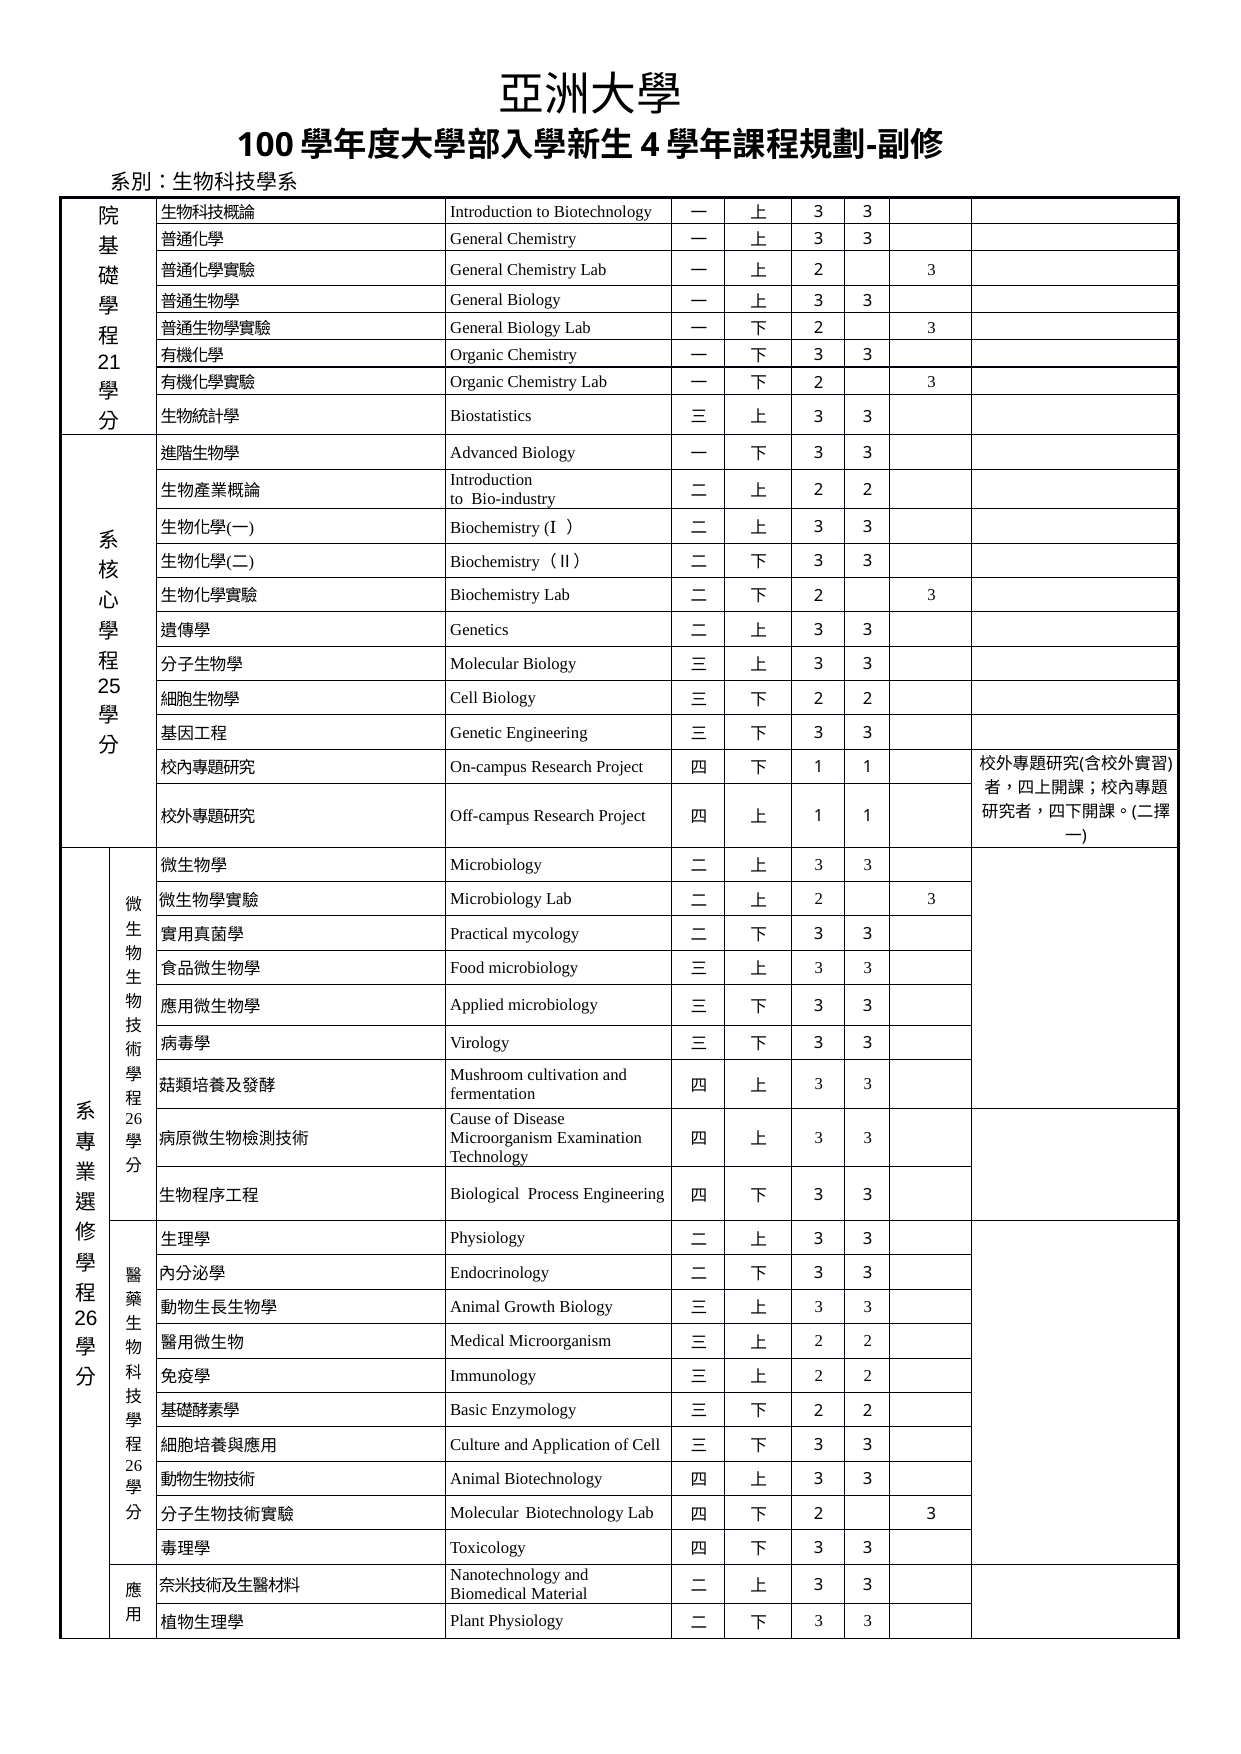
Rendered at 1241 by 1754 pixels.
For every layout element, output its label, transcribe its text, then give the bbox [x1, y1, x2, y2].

table_cell 上 [725, 1060, 791, 1108]
table_cell 3 [890, 578, 971, 611]
table_cell 二 [672, 1565, 724, 1603]
table_cell 3 [792, 286, 844, 312]
table_cell [890, 1026, 971, 1059]
table_cell 四 [672, 784, 724, 847]
table_cell [972, 368, 1177, 394]
table_cell 二 [672, 470, 724, 508]
table_cell 下 [725, 715, 791, 749]
table_cell [890, 1324, 971, 1357]
table_cell 3 [792, 1255, 844, 1289]
table_cell [890, 1393, 971, 1426]
table_cell 2 [792, 1324, 844, 1357]
table_cell 上 [725, 647, 791, 680]
table_cell 1 [792, 784, 844, 847]
table_cell Physiology [446, 1221, 671, 1254]
table_cell 毒理學 [157, 1530, 445, 1564]
table_cell 普通生物學 [157, 286, 445, 312]
table_cell 四 [672, 1496, 724, 1529]
table_cell 3 [845, 951, 889, 984]
table_cell 3 [845, 1109, 889, 1166]
table_cell Culture and Application of Cell [446, 1427, 671, 1461]
table_cell Cell Biology [446, 681, 671, 714]
table_cell [890, 1060, 971, 1108]
table_cell 遺傳學 [157, 612, 445, 646]
table_cell 下 [725, 578, 791, 611]
table_cell 3 [792, 715, 844, 749]
table_cell Practical mycology [446, 916, 671, 950]
table_cell 三 [672, 1324, 724, 1357]
table_cell 2 [792, 681, 844, 714]
table_cell General Chemistry Lab [446, 251, 671, 284]
table_cell [972, 509, 1177, 542]
table_cell 下 [725, 435, 791, 469]
table_cell Animal Growth Biology [446, 1290, 671, 1323]
table_cell 3 [845, 1255, 889, 1289]
table_cell 醫用微生物 [157, 1324, 445, 1357]
table_cell 有機化學實驗 [157, 368, 445, 394]
table_cell 2 [792, 368, 844, 394]
table_cell 三 [672, 715, 724, 749]
table_cell 病毒學 [157, 1026, 445, 1059]
table_cell 系 核 心 學 程 25 學 分 [62, 435, 156, 847]
table_header 3 [845, 199, 889, 223]
table_cell Biochemistry Lab [446, 578, 671, 611]
table_cell 奈米技術及生醫材料 [157, 1565, 445, 1603]
table_cell 二 [672, 509, 724, 542]
table_cell [972, 715, 1177, 749]
table_cell 四 [672, 1109, 724, 1166]
table_cell 3 [845, 1290, 889, 1323]
table_cell 三 [672, 1393, 724, 1426]
table_cell 1 [845, 750, 889, 783]
table_cell 2 [845, 681, 889, 714]
table_cell [890, 435, 971, 469]
table_cell 3 [890, 368, 971, 394]
table_cell Cause of Disease Microorganism Examination Technology [446, 1109, 671, 1166]
table_cell [890, 1109, 971, 1166]
table_cell 醫 藥 生 物 科 技 學 程 26 學 分 [110, 1221, 156, 1564]
table_cell 校外專題研究(含校外實習)者，四上開課；校內專題研究者，四下開課。(二擇一) [972, 750, 1177, 847]
table_cell 2 [845, 1393, 889, 1426]
table_cell 普通生物學實驗 [157, 313, 445, 339]
table_cell 3 [792, 1565, 844, 1603]
table_cell [890, 1462, 971, 1495]
text 系別：生物科技學系 [110, 166, 1118, 196]
table_cell 下 [725, 750, 791, 783]
table_cell 3 [845, 1026, 889, 1059]
table_cell Plant Physiology [446, 1604, 671, 1637]
table_cell [845, 882, 889, 915]
table_cell [890, 715, 971, 749]
table_cell 2 [845, 1324, 889, 1357]
table_cell 下 [725, 1255, 791, 1289]
table_cell 上 [725, 1359, 791, 1392]
table_cell 3 [845, 647, 889, 680]
table_cell 3 [845, 395, 889, 434]
table_cell 下 [725, 368, 791, 394]
table_cell 3 [845, 715, 889, 749]
table_cell Immunology [446, 1359, 671, 1392]
table_cell 微生物學 [157, 848, 445, 881]
table_cell Toxicology [446, 1530, 671, 1564]
table_cell 3 [845, 848, 889, 881]
table_cell 2 [792, 470, 844, 508]
table_cell 3 [845, 1221, 889, 1254]
table_cell General Biology [446, 286, 671, 312]
table_cell 上 [725, 882, 791, 915]
table_cell 四 [672, 1167, 724, 1220]
table_cell 3 [792, 848, 844, 881]
table_cell [972, 578, 1177, 611]
table_header 上 [725, 199, 791, 223]
table_cell [890, 224, 971, 250]
table_cell 一 [672, 251, 724, 284]
table_cell 3 [792, 1530, 844, 1564]
table_cell 上 [725, 1462, 791, 1495]
table_cell [972, 395, 1177, 434]
table_cell 3 [890, 313, 971, 339]
table_cell 3 [845, 224, 889, 250]
table_cell 免疫學 [157, 1359, 445, 1392]
table_cell 3 [792, 612, 844, 646]
table_cell 細胞生物學 [157, 681, 445, 714]
table_cell [972, 1221, 1177, 1564]
table_cell 2 [792, 313, 844, 339]
table_cell 二 [672, 544, 724, 577]
table_cell [972, 340, 1177, 366]
table_cell [972, 1565, 1177, 1637]
table_cell 上 [725, 251, 791, 284]
table_cell 上 [725, 784, 791, 847]
table_cell [972, 848, 1177, 1108]
table_cell 3 [792, 985, 844, 1024]
table_cell 下 [725, 1393, 791, 1426]
table_cell 動物生長生物學 [157, 1290, 445, 1323]
table_cell 二 [672, 848, 724, 881]
table_cell [845, 1496, 889, 1529]
table_header Introduction to Biotechnology [446, 199, 671, 223]
table_cell [845, 251, 889, 284]
table_cell 上 [725, 286, 791, 312]
table_cell 應 用 生 物 科 技 學 程 26 學 分 [110, 1565, 156, 1637]
table_cell 3 [845, 1427, 889, 1461]
table_cell [890, 1221, 971, 1254]
table_cell [890, 1255, 971, 1289]
table_cell 3 [792, 1427, 844, 1461]
table_cell 3 [890, 251, 971, 284]
table_cell 下 [725, 985, 791, 1024]
table_cell 菇類培養及發酵 [157, 1060, 445, 1108]
table_cell 分子生物學 [157, 647, 445, 680]
table_cell [890, 612, 971, 646]
table_cell [890, 1290, 971, 1323]
table_cell [890, 916, 971, 950]
table_cell 上 [725, 395, 791, 434]
table_cell 3 [845, 509, 889, 542]
table_cell 3 [792, 544, 844, 577]
table_cell [972, 544, 1177, 577]
table_cell 下 [725, 1530, 791, 1564]
table_cell Animal Biotechnology [446, 1462, 671, 1495]
table_cell 1 [845, 784, 889, 847]
table_cell [890, 1427, 971, 1461]
table_cell 四 [672, 1530, 724, 1564]
table_cell 3 [845, 612, 889, 646]
table_cell Virology [446, 1026, 671, 1059]
table_cell [890, 647, 971, 680]
table_cell 三 [672, 1359, 724, 1392]
table_cell 上 [725, 1221, 791, 1254]
table_cell Microbiology [446, 848, 671, 881]
table_cell 生物程序工程 [157, 1167, 445, 1220]
table_cell 一 [672, 340, 724, 366]
table_cell 3 [792, 340, 844, 366]
table_cell 2 [845, 470, 889, 508]
table_cell 下 [725, 544, 791, 577]
table_cell Organic Chemistry [446, 340, 671, 366]
table_cell [972, 435, 1177, 469]
table_cell [890, 1604, 971, 1637]
table_cell 細胞培養與應用 [157, 1427, 445, 1461]
table_cell 上 [725, 1109, 791, 1166]
table_cell 上 [725, 1290, 791, 1323]
table_cell [972, 251, 1177, 284]
table_cell 生物統計學 [157, 395, 445, 434]
table_cell 二 [672, 1255, 724, 1289]
table_cell 有機化學 [157, 340, 445, 366]
table_cell 下 [725, 1026, 791, 1059]
table_cell [890, 681, 971, 714]
table_cell [972, 1109, 1177, 1220]
table_cell Endocrinology [446, 1255, 671, 1289]
table_cell 3 [792, 224, 844, 250]
table_cell Biochemistry (Ⅰ） [446, 509, 671, 542]
table_cell 校外專題研究 [157, 784, 445, 847]
table_cell 3 [792, 1221, 844, 1254]
text 100學年度大學部入學新生4學年課程規劃-副修 [6, 120, 1174, 166]
table_cell Nanotechnology and Biomedical Material [446, 1565, 671, 1603]
table_cell 3 [792, 1026, 844, 1059]
table_cell Organic Chemistry Lab [446, 368, 671, 394]
table_cell General Chemistry [446, 224, 671, 250]
table_cell 二 [672, 882, 724, 915]
table_cell 3 [845, 916, 889, 950]
table_cell 3 [792, 1462, 844, 1495]
table_cell 3 [792, 435, 844, 469]
table_cell Mushroom cultivation and fermentation [446, 1060, 671, 1108]
table_cell 3 [792, 1167, 844, 1220]
table_cell [972, 647, 1177, 680]
table_cell [890, 286, 971, 312]
table_cell [890, 848, 971, 881]
table_cell [972, 286, 1177, 312]
table_cell Molecular Biotechnology Lab [446, 1496, 671, 1529]
table_cell [890, 470, 971, 508]
table_cell 下 [725, 916, 791, 950]
table_cell 2 [792, 251, 844, 284]
table_cell 3 [792, 1290, 844, 1323]
table_cell [845, 368, 889, 394]
table_cell 校內專題研究 [157, 750, 445, 783]
table_cell 系 專 業 選 修 學 程 26 學 分 [62, 848, 109, 1637]
table_header 3 [792, 199, 844, 223]
table_cell [845, 578, 889, 611]
table_cell 一 [672, 435, 724, 469]
table_cell 上 [725, 509, 791, 542]
table_cell 二 [672, 578, 724, 611]
table_cell 上 [725, 1324, 791, 1357]
table_cell 一 [672, 313, 724, 339]
table_cell 三 [672, 1026, 724, 1059]
table_header 一 [672, 199, 724, 223]
table_cell [890, 1359, 971, 1392]
table_cell 食品微生物學 [157, 951, 445, 984]
table_cell 普通化學 [157, 224, 445, 250]
table_cell 3 [845, 340, 889, 366]
table_cell 實用真菌學 [157, 916, 445, 950]
table_cell 應用微生物學 [157, 985, 445, 1024]
table_cell [890, 951, 971, 984]
table_cell 基礎酵素學 [157, 1393, 445, 1426]
table_cell 1 [792, 750, 844, 783]
table_cell 3 [845, 1462, 889, 1495]
table_header 生物科技概論 [157, 199, 445, 223]
table_cell 3 [845, 1060, 889, 1108]
table_cell Basic Enzymology [446, 1393, 671, 1426]
table_cell 二 [672, 612, 724, 646]
table_cell 上 [725, 612, 791, 646]
table_cell 動物生物技術 [157, 1462, 445, 1495]
table_cell On-campus Research Project [446, 750, 671, 783]
table_cell 上 [725, 951, 791, 984]
table_cell 3 [845, 544, 889, 577]
table_cell [890, 750, 971, 783]
table_cell [845, 313, 889, 339]
table_cell 2 [792, 882, 844, 915]
table_header [890, 199, 971, 223]
table_cell [890, 985, 971, 1024]
table_cell 下 [725, 1496, 791, 1529]
table_cell 病原微生物檢測技術 [157, 1109, 445, 1166]
table_cell 下 [725, 681, 791, 714]
table_cell Introduction to Bio-industry [446, 470, 671, 508]
table_cell [890, 395, 971, 434]
table_cell 基因工程 [157, 715, 445, 749]
table_cell 下 [725, 313, 791, 339]
table_cell [890, 784, 971, 847]
table_cell Molecular Biology [446, 647, 671, 680]
table_cell 2 [845, 1359, 889, 1392]
table_cell 下 [725, 1427, 791, 1461]
table_cell 3 [792, 951, 844, 984]
table_cell 3 [792, 509, 844, 542]
table_cell Biostatistics [446, 395, 671, 434]
table_cell Applied microbiology [446, 985, 671, 1024]
table_cell Genetic Engineering [446, 715, 671, 749]
table_cell Biological Process Engineering [446, 1167, 671, 1220]
table_cell 三 [672, 395, 724, 434]
table_cell 三 [672, 951, 724, 984]
table_cell 三 [672, 647, 724, 680]
table_cell Advanced Biology [446, 435, 671, 469]
table_cell 二 [672, 1604, 724, 1637]
table_cell 分子生物技術實驗 [157, 1496, 445, 1529]
table_cell [972, 612, 1177, 646]
table_cell 植物生理學 [157, 1604, 445, 1637]
table_cell 上 [725, 470, 791, 508]
table_cell 3 [792, 1109, 844, 1166]
table_cell 上 [725, 848, 791, 881]
table_cell 四 [672, 1462, 724, 1495]
table_cell 四 [672, 750, 724, 783]
table_cell [890, 1565, 971, 1603]
table_cell [890, 340, 971, 366]
table_cell [890, 509, 971, 542]
table_cell 3 [845, 1604, 889, 1637]
table_cell Medical Microorganism [446, 1324, 671, 1357]
table_cell 3 [792, 395, 844, 434]
table_cell 普通化學實驗 [157, 251, 445, 284]
table_cell 2 [792, 578, 844, 611]
table_cell [890, 1167, 971, 1220]
table_cell 一 [672, 224, 724, 250]
table_header 院 基 礎 學 程 21 學 分 [62, 199, 156, 434]
table_cell 3 [890, 1496, 971, 1529]
table_cell 三 [672, 681, 724, 714]
table_cell 內分泌學 [157, 1255, 445, 1289]
table_cell 3 [890, 882, 971, 915]
table_cell 生物產業概論 [157, 470, 445, 508]
table_cell 下 [725, 340, 791, 366]
table_cell General Biology Lab [446, 313, 671, 339]
table_cell 生物化學實驗 [157, 578, 445, 611]
table_cell [972, 681, 1177, 714]
table_cell 三 [672, 1427, 724, 1461]
table_cell 進階生物學 [157, 435, 445, 469]
table_cell 一 [672, 286, 724, 312]
table_cell 3 [845, 1167, 889, 1220]
table_cell 3 [792, 1060, 844, 1108]
table_cell 微生物學實驗 [157, 882, 445, 915]
table_cell 三 [672, 1290, 724, 1323]
table_cell 四 [672, 1060, 724, 1108]
table_header [972, 199, 1177, 223]
table_cell 3 [845, 985, 889, 1024]
table_cell [890, 1530, 971, 1564]
table_cell 生物化學(二) [157, 544, 445, 577]
table_cell 3 [845, 435, 889, 469]
table_cell [972, 313, 1177, 339]
table_cell 三 [672, 985, 724, 1024]
table_cell 3 [792, 647, 844, 680]
text 亞洲大學 [6, 74, 1174, 120]
table_cell Biochemistry（Ⅱ） [446, 544, 671, 577]
table_cell 二 [672, 1221, 724, 1254]
table_cell Microbiology Lab [446, 882, 671, 915]
table_cell 3 [845, 1565, 889, 1603]
table_cell 上 [725, 224, 791, 250]
table_cell 二 [672, 916, 724, 950]
table_cell 生物化學(一) [157, 509, 445, 542]
table_cell 3 [792, 1604, 844, 1637]
table_cell 3 [845, 1530, 889, 1564]
table_cell 2 [792, 1359, 844, 1392]
table_cell [972, 224, 1177, 250]
table_cell 微 生 物 生 物 技 術 學 程 26 學 分 [110, 848, 156, 1220]
table_cell 3 [792, 916, 844, 950]
table_cell 一 [672, 368, 724, 394]
table_cell 2 [792, 1393, 844, 1426]
table_cell 2 [792, 1496, 844, 1529]
table_cell [890, 544, 971, 577]
table_cell 生理學 [157, 1221, 445, 1254]
table_cell 上 [725, 1565, 791, 1603]
table_cell 下 [725, 1167, 791, 1220]
table_cell Genetics [446, 612, 671, 646]
table_cell Off-campus Research Project [446, 784, 671, 847]
table_cell 3 [845, 286, 889, 312]
table_cell 下 [725, 1604, 791, 1637]
table_cell [972, 470, 1177, 508]
table_cell Food microbiology [446, 951, 671, 984]
